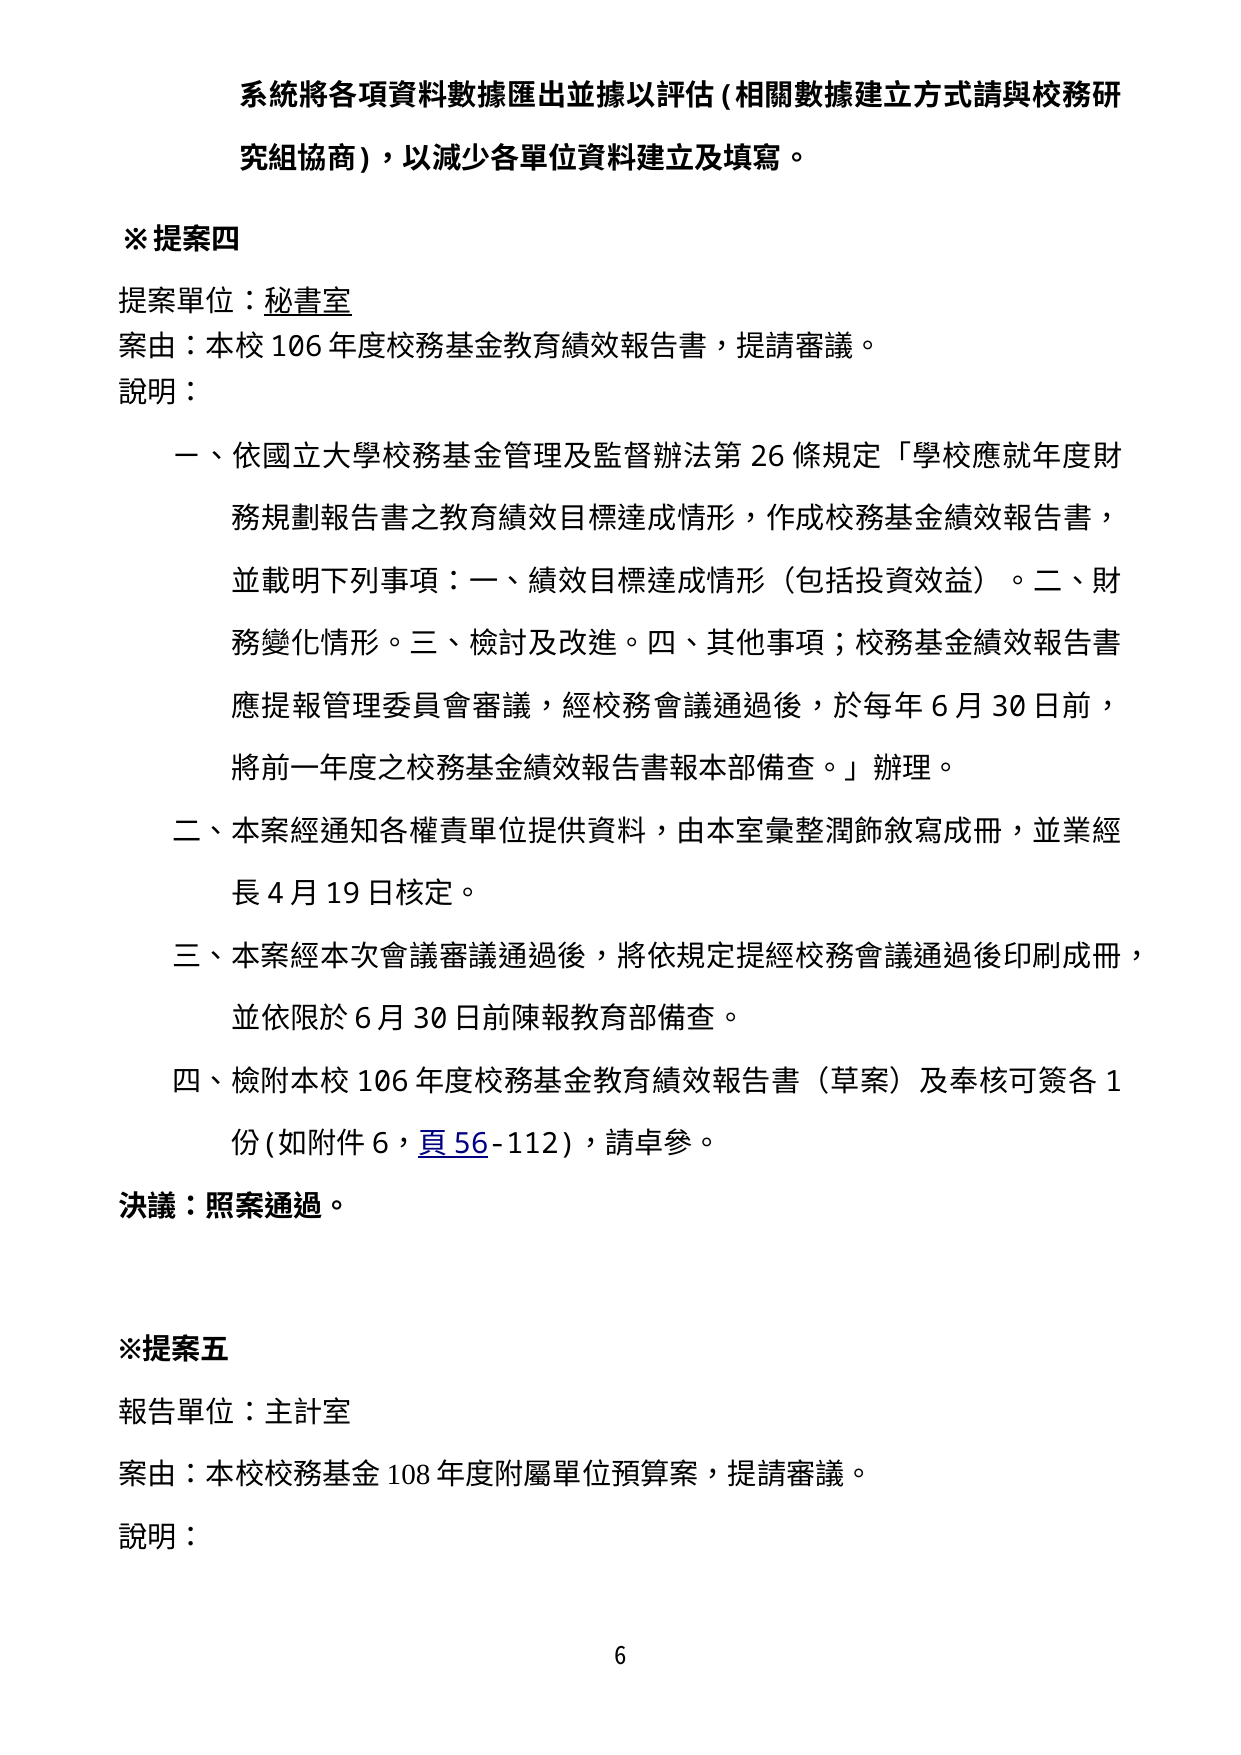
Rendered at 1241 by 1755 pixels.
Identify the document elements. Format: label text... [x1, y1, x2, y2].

text ※提案四 [118, 195, 1122, 257]
text 案由：本校106年度校務基金教育績效報告書，提請審議。 [118, 320, 1122, 366]
text ㄧ、依國立大學校務基金管理及監督辦法第26條規定「學校應就年度財務規劃報告書之教育績效目標達成情形，作成校務基金績效報告書，並載明下列事項：一、績效目標達成情形（包括投資效益）。二、財務變化情形。三、檢討及改進。四、其他事項；校務基金績效報告書應提報管理委員會審議，經校務會議通過後，於每年6月30日前，將前一年度之校務基金績效報告書報本部備查。」辦理。 [172, 412, 1122, 787]
text 報告單位：主計室 [118, 1368, 1122, 1430]
text 說明： [118, 1493, 1122, 1555]
text 二、本案經通知各權責單位提供資料，由本室彙整潤飾敘寫成冊，並業經長4月19日核定。 [172, 787, 1122, 912]
text 四、檢附本校106年度校務基金教育績效報告書（草案）及奉核可簽各1份(如附件6，頁56-112)，請卓參。 [172, 1037, 1122, 1162]
text 系統將各項資料數據匯出並據以評估(相關數據建立方式請與校務研究組協商)，以減少各單位資料建立及填寫。 [179, 51, 1122, 176]
text 說明： [118, 366, 1122, 412]
text 決議：照案通過。 [118, 1162, 1122, 1224]
text 三、本案經本次會議審議通過後，將依規定提經校務會議通過後印刷成冊，並依限於6月30日前陳報教育部備查。 [172, 912, 1122, 1037]
text 案由：本校校務基金108年度附屬單位預算案，提請審議。 [118, 1430, 1122, 1493]
text ※提案五 [118, 1305, 1122, 1368]
text 提案單位：秘書室 [118, 257, 1122, 320]
